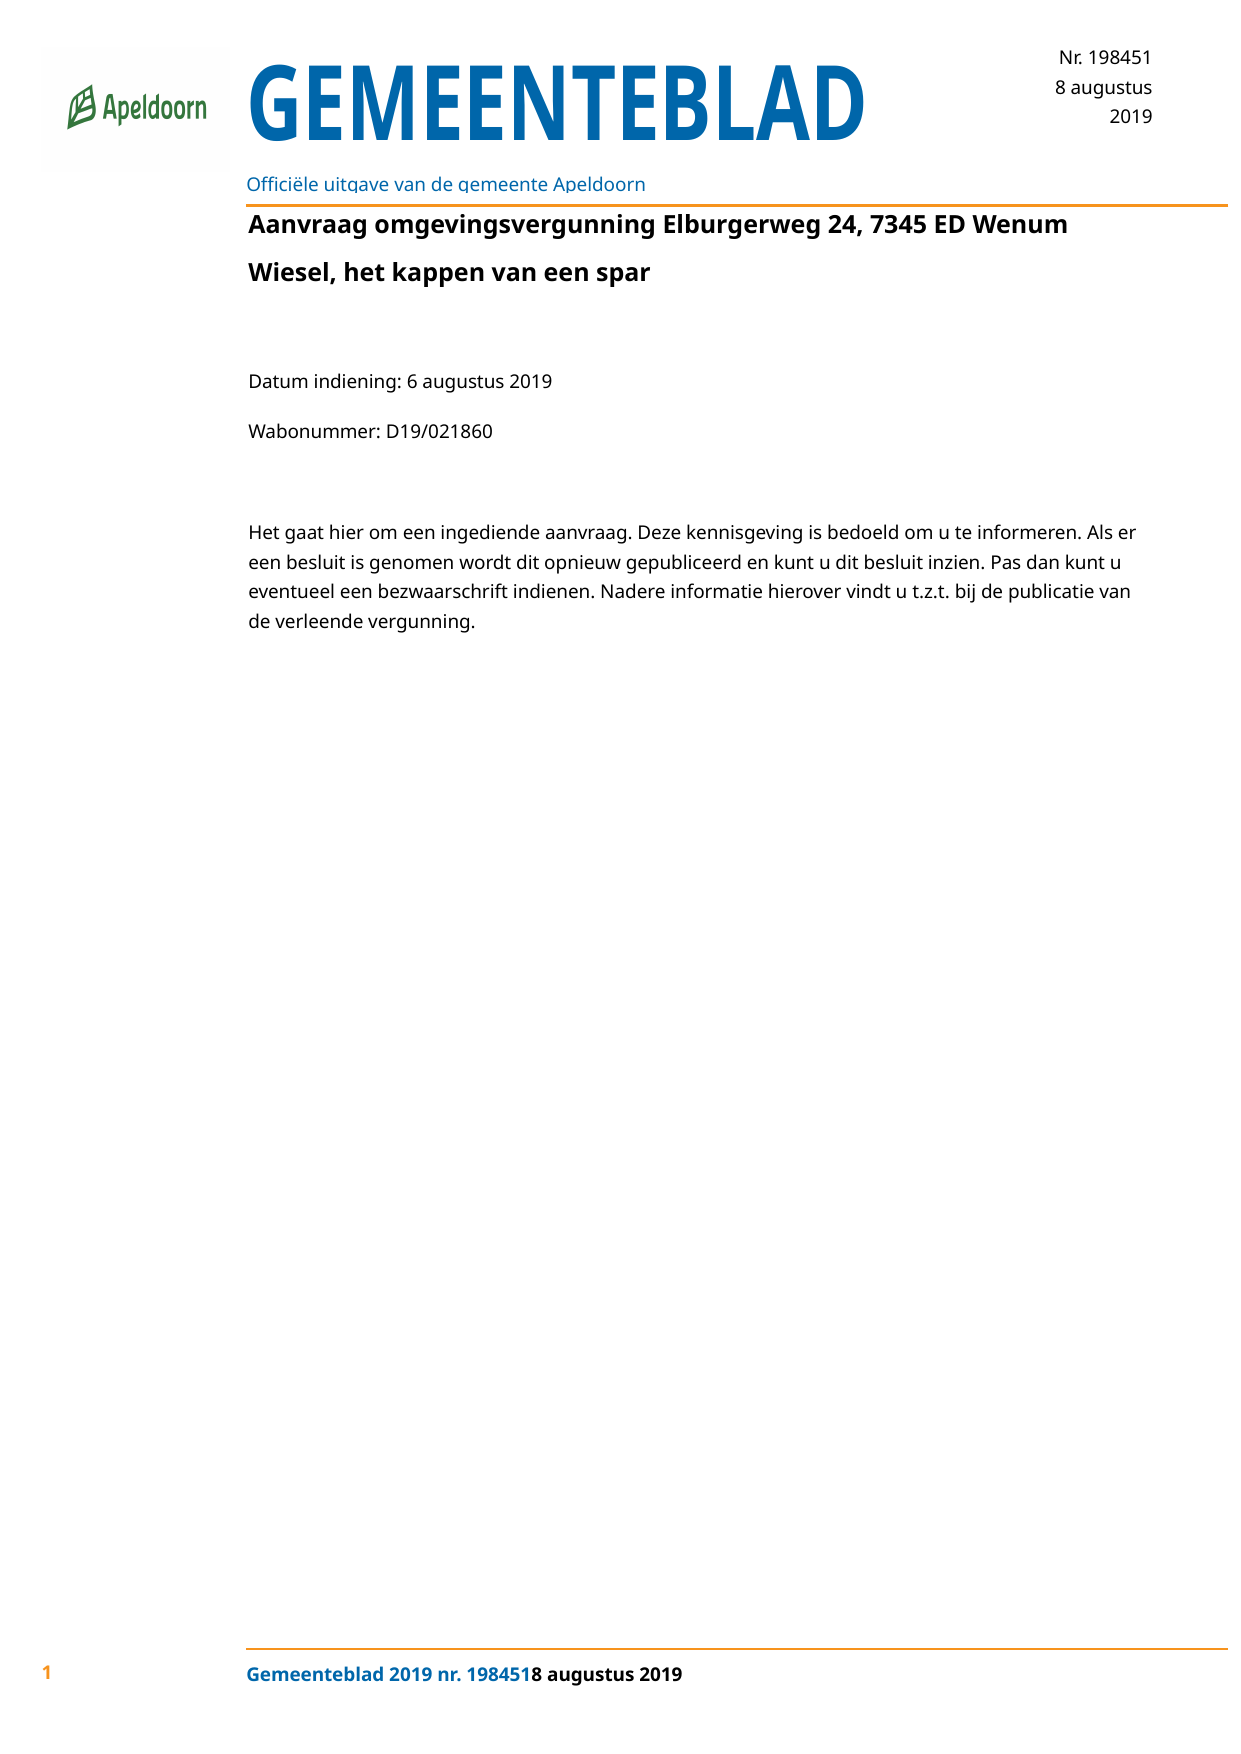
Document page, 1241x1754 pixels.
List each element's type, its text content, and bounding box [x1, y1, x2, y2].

picture [41, 47, 231, 172]
text Datum indiening: 6 augustus 2019 [248, 368, 1152, 394]
text Aanvraag omgevingsvergunning Elburgerweg 24, 7345 ED Wenum Wiesel, het kappen van een spar [248, 207, 1152, 288]
text Wabonummer: D19/021860 [248, 419, 1152, 444]
text Het gaat hier om een ingediende aanvraag. Deze kennisgeving is bedoeld om u te informeren. Als er een besluit is genomen wordt dit opnieuw gepubliceerd en kunt u dit besluit inzien. Pas dan kunt u eventueel een bezwaarschrift indienen. Nadere informatie hierover vindt u t.z.t. bij de publicatie van de verleende vergunning. [248, 519, 1152, 634]
